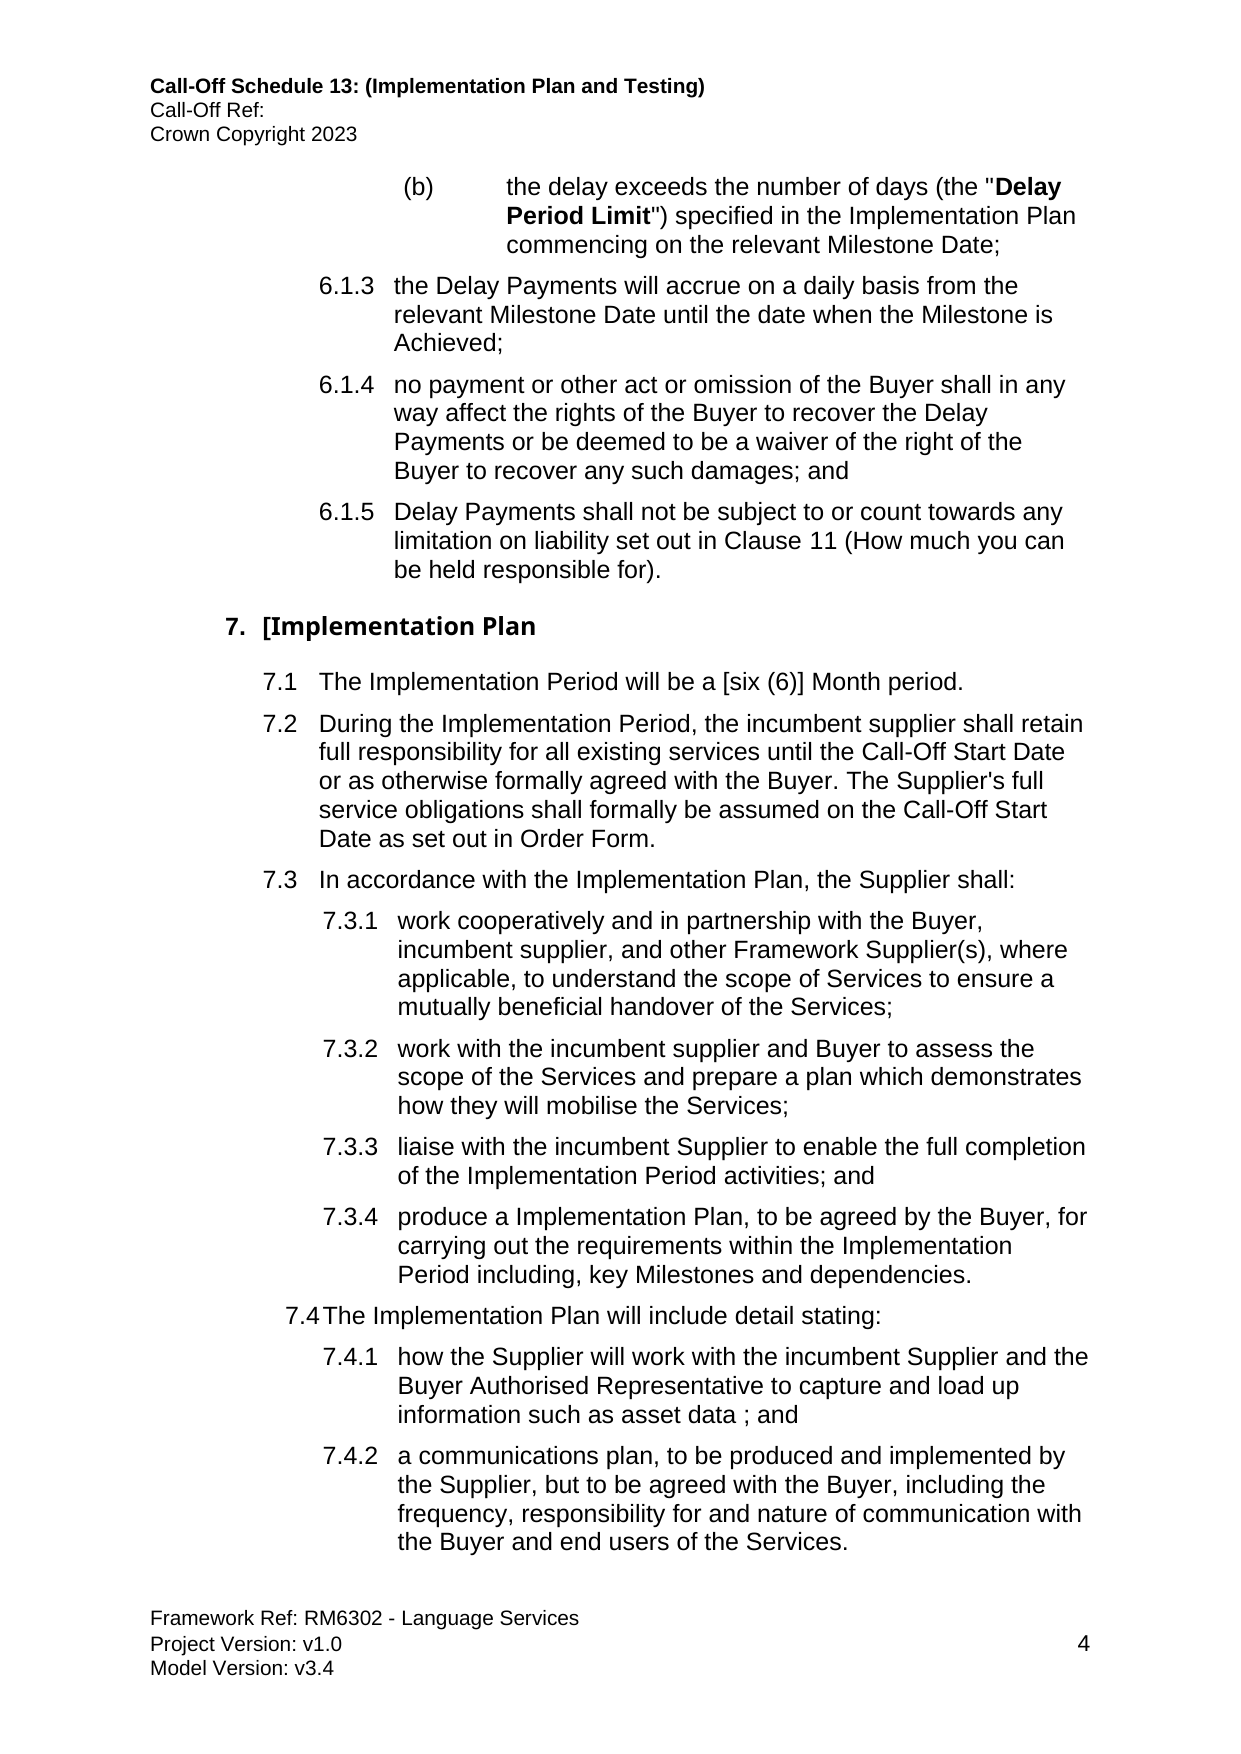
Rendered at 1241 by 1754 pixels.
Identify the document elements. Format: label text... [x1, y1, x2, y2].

list a communications plan, to be produced and implemented by the Supplier, but to be agreed with the Buyer, including the frequency, responsibility for and nature of communication with the Buyer and end users of the Services. [322, 1441, 1090, 1556]
list In accordance with the Implementation Plan, the Supplier shall: [262, 865, 1090, 894]
list liaise with the incumbent Supplier to enable the full completion of the Implementation Period activities; and [322, 1132, 1090, 1190]
list how the Supplier will work with the incumbent Supplier and the Buyer Authorised Representative to capture and load up information such as asset data ; and [322, 1342, 1090, 1429]
list The Implementation Plan will include detail stating: [285, 1301, 1090, 1330]
list produce a Implementation Plan, to be agreed by the Buyer, for carrying out the requirements within the Implementation Period including, key Milestones and dependencies. [322, 1202, 1090, 1289]
list Delay Payments shall not be subject to or count towards any limitation on liability set out in Clause 11 (How much you can be held responsible for). [319, 497, 1090, 583]
list During the Implementation Period, the incumbent supplier shall retain full responsibility for all existing services until the Call-Off Start Date or as otherwise formally agreed with the Buyer. The Supplier's full service obligations shall formally be assumed on the Call-Off Start Date as set out in Order Form. [262, 709, 1090, 852]
list [Implementation Plan [225, 608, 1090, 642]
list the delay exceeds the number of days (the "Delay Period Limit") specified in the Implementation Plan commencing on the relevant Milestone Date; [403, 172, 1090, 258]
list work cooperatively and in partnership with the Buyer, incumbent supplier, and other Framework Supplier(s), where applicable, to understand the scope of Services to ensure a mutually beneficial handover of the Services; [322, 906, 1090, 1021]
list no payment or other act or omission of the Buyer shall in any way affect the rights of the Buyer to recover the Delay Payments or be deemed to be a waiver of the right of the Buyer to recover any such damages; and [319, 369, 1090, 484]
list the Delay Payments will accrue on a daily basis from the relevant Milestone Date until the date when the Milestone is Achieved; [319, 271, 1090, 357]
list The Implementation Period will be a [six (6)] Month period. [262, 667, 1090, 696]
list work with the incumbent supplier and Buyer to assess the scope of the Services and prepare a plan which demonstrates how they will mobilise the Services; [322, 1034, 1090, 1120]
